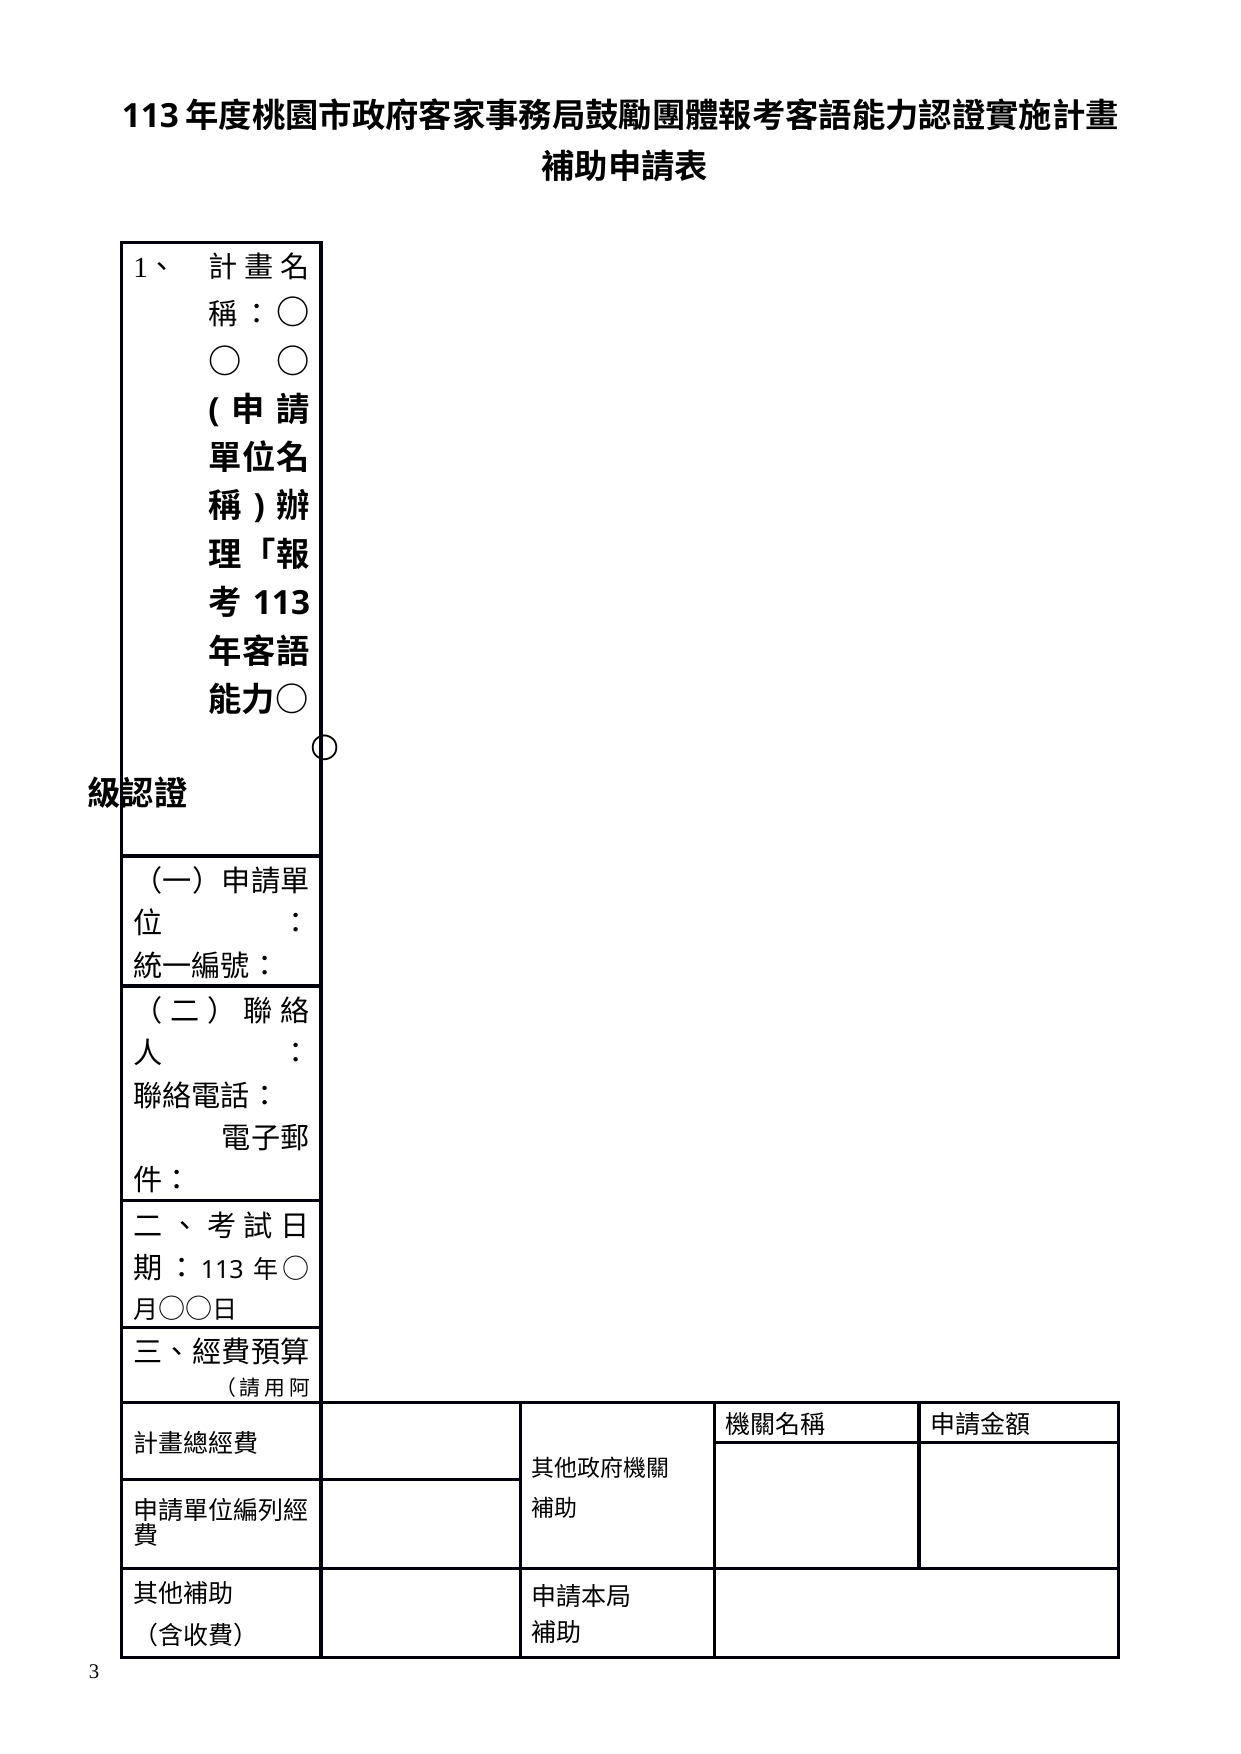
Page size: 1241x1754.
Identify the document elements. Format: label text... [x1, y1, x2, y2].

table_cell [323, 1481, 519, 1567]
text 補助申請表 [89, 137, 1152, 189]
table_cell 計畫總經費 [123, 1404, 319, 1478]
table_header 計畫名稱：○○○(申請單位名稱)辦理「報考113年客語能力○ ○○○○級認證 [123, 244, 319, 854]
table_cell 申請本局 補助 [522, 1570, 713, 1656]
table_cell [716, 1444, 917, 1567]
table_cell [921, 1444, 1117, 1567]
table_cell （二）聯絡人： 聯絡電話： 電子郵件： [123, 988, 319, 1199]
table_cell 三、經費預算（請用阿拉伯數字填寫；金額以新臺幣計） [123, 1329, 319, 1401]
table_cell [323, 1570, 519, 1656]
table_cell 其他補助 （含收費） [123, 1570, 319, 1656]
table_cell 二、考試日期：113年○月○○日 [123, 1202, 319, 1326]
table_cell [716, 1570, 1117, 1656]
table_cell 申請單位編列經費 [123, 1481, 319, 1567]
table_cell 機關名稱 [716, 1404, 917, 1441]
table_cell （一）申請單位： 統一編號： [123, 858, 319, 984]
table_cell 申請金額 [921, 1404, 1117, 1441]
table_cell 其他政府機關 補助 [522, 1404, 713, 1567]
table_cell [323, 1404, 519, 1478]
text 113年度桃園市政府客家事務局鼓勵團體報考客語能力認證實施計畫 [89, 89, 1152, 137]
